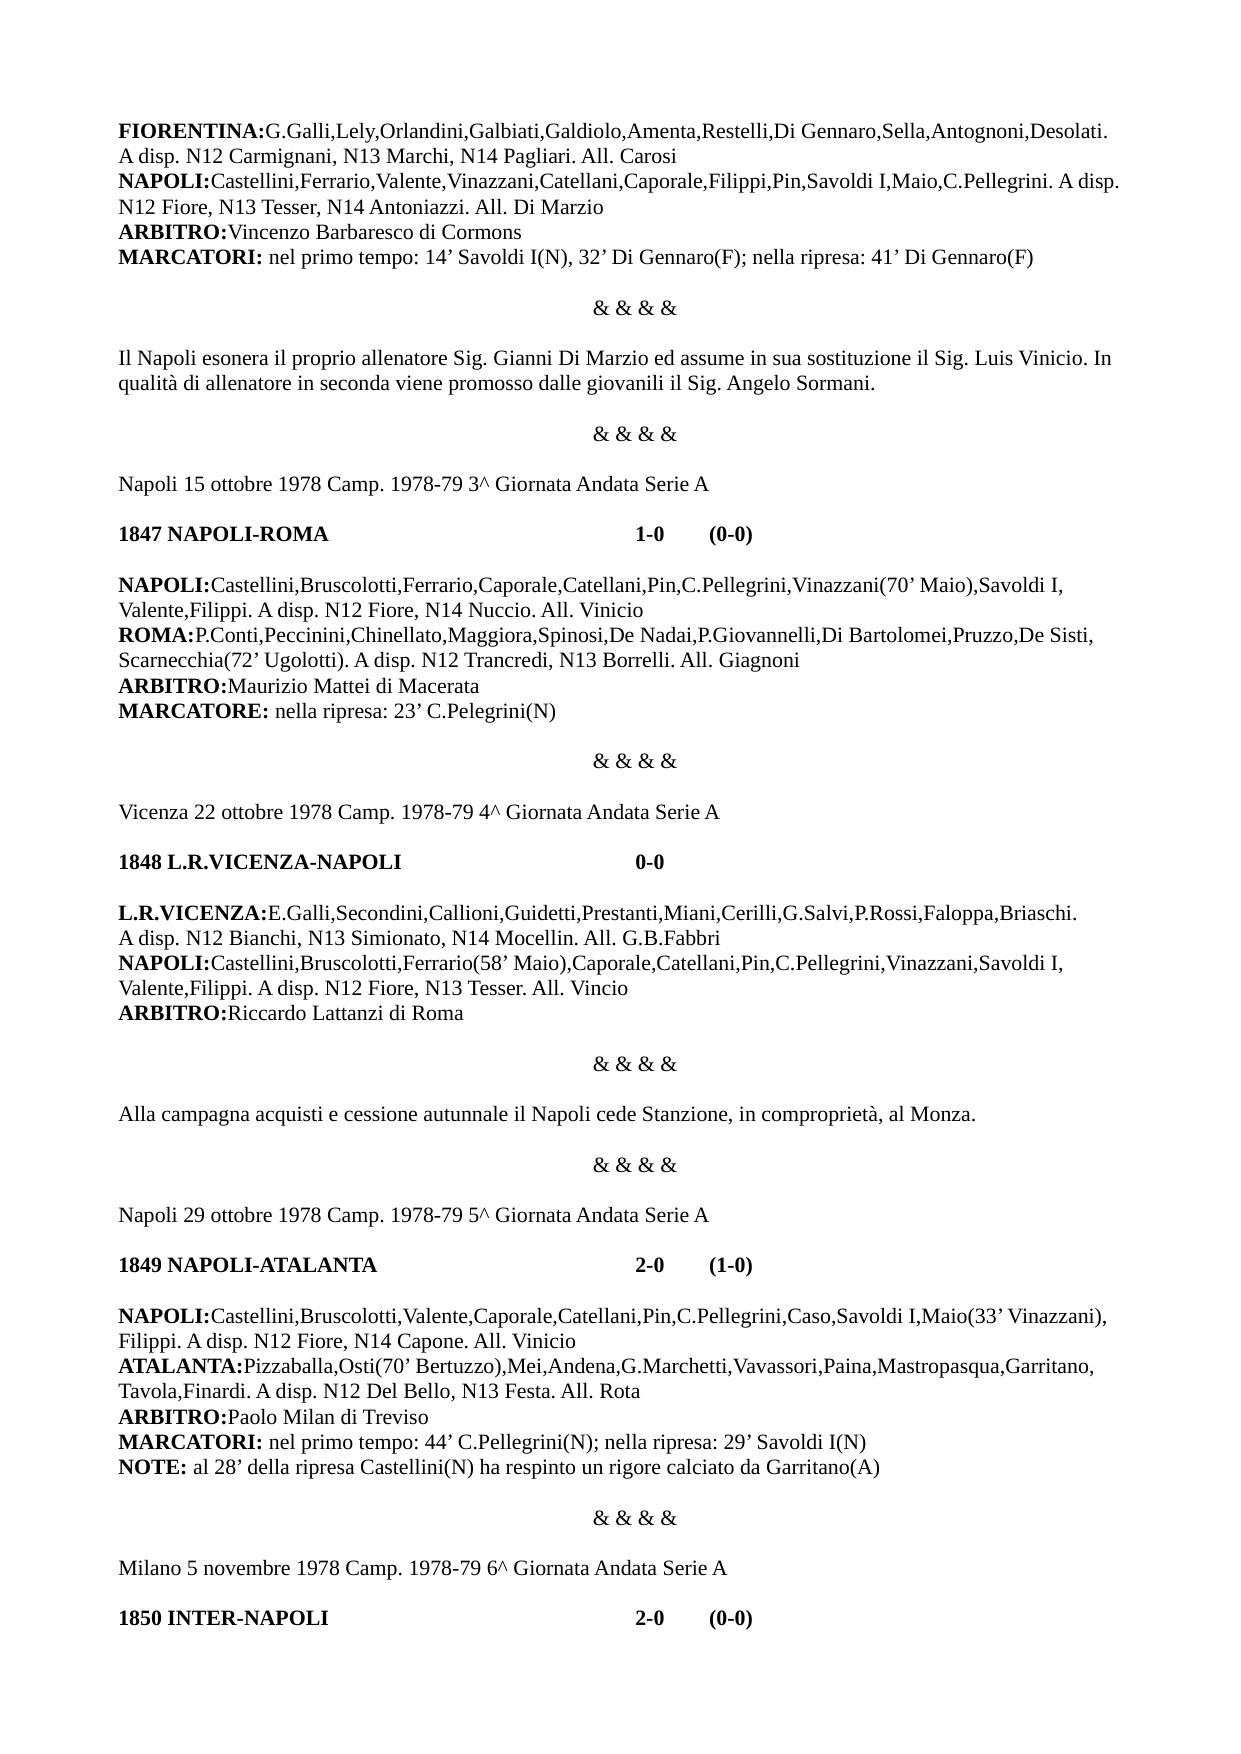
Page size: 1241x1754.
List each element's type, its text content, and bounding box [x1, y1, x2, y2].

text Alla campagna acquisti e cessione autunnale il Napoli cede Stanzione, in comproprietà, al Monza. [118, 1101, 1152, 1126]
text ARBITRO:Vincenzo Barbaresco di Cormons [118, 219, 1152, 244]
text 1847 NAPOLI-ROMA 1-0 (0-0) [118, 521, 1152, 547]
text Valente,Filippi. A disp. N12 Fiore, N13 Tesser. All. Vincio [118, 975, 1152, 1000]
text Napoli 15 ottobre 1978 Camp. 1978-79 3^ Giornata Andata Serie A [118, 471, 1152, 496]
text Valente,Filippi. A disp. N12 Fiore, N14 Nuccio. All. Vinicio [118, 597, 1152, 622]
text ARBITRO:Riccardo Lattanzi di Roma [118, 1000, 1152, 1026]
text ARBITRO:Paolo Milan di Treviso [118, 1404, 1152, 1429]
text Tavola,Finardi. A disp. N12 Del Bello, N13 Festa. All. Rota [118, 1378, 1152, 1404]
text A disp. N12 Bianchi, N13 Simionato, N14 Mocellin. All. G.B.Fabbri [118, 925, 1152, 950]
text ROMA:P.Conti,Peccinini,Chinellato,Maggiora,Spinosi,De Nadai,P.Giovannelli,Di Bartolomei,Pruzzo,De Sisti, [118, 622, 1152, 647]
text qualità di allenatore in seconda viene promosso dalle giovanili il Sig. Angelo Sormani. [118, 370, 1152, 395]
text & & & & [118, 294, 1152, 320]
text ARBITRO:Maurizio Mattei di Macerata [118, 673, 1152, 698]
text & & & & [118, 1152, 1152, 1177]
text MARCATORI: nel primo tempo: 14’ Savoldi I(N), 32’ Di Gennaro(F); nella ripresa: 41’ Di Gennaro(F) [118, 244, 1152, 269]
text Scarnecchia(72’ Ugolotti). A disp. N12 Trancredi, N13 Borrelli. All. Giagnoni [118, 647, 1152, 673]
text & & & & [118, 748, 1152, 773]
text N12 Fiore, N13 Tesser, N14 Antoniazzi. All. Di Marzio [118, 194, 1152, 219]
text L.R.VICENZA:E.Galli,Secondini,Callioni,Guidetti,Prestanti,Miani,Cerilli,G.Salvi,P.Rossi,Faloppa,Briaschi. [118, 899, 1152, 925]
text 1848 L.R.VICENZA-NAPOLI 0-0 [118, 849, 1152, 874]
text A disp. N12 Carmignani, N13 Marchi, N14 Pagliari. All. Carosi [118, 143, 1152, 168]
text NAPOLI:Castellini,Bruscolotti,Ferrario,Caporale,Catellani,Pin,C.Pellegrini,Vinazzani(70’ Maio),Savoldi I, [118, 572, 1152, 597]
text NOTE: al 28’ della ripresa Castellini(N) ha respinto un rigore calciato da Garritano(A) [118, 1454, 1152, 1479]
text MARCATORE: nella ripresa: 23’ C.Pelegrini(N) [118, 698, 1152, 723]
text MARCATORI: nel primo tempo: 44’ C.Pellegrini(N); nella ripresa: 29’ Savoldi I(N) [118, 1429, 1152, 1454]
text NAPOLI:Castellini,Bruscolotti,Valente,Caporale,Catellani,Pin,C.Pellegrini,Caso,Savoldi I,Maio(33’ Vinazzani), [118, 1303, 1152, 1328]
text Filippi. A disp. N12 Fiore, N14 Capone. All. Vinicio [118, 1328, 1152, 1353]
text NAPOLI:Castellini,Bruscolotti,Ferrario(58’ Maio),Caporale,Catellani,Pin,C.Pellegrini,Vinazzani,Savoldi I, [118, 950, 1152, 975]
text Il Napoli esonera il proprio allenatore Sig. Gianni Di Marzio ed assume in sua sostituzione il Sig. Luis Vinicio. In [118, 345, 1152, 370]
text & & & & [118, 1051, 1152, 1076]
text NAPOLI:Castellini,Ferrario,Valente,Vinazzani,Catellani,Caporale,Filippi,Pin,Savoldi I,Maio,C.Pellegrini. A disp. [118, 168, 1152, 194]
text ATALANTA:Pizzaballa,Osti(70’ Bertuzzo),Mei,Andena,G.Marchetti,Vavassori,Paina,Mastropasqua,Garritano, [118, 1353, 1152, 1378]
text Vicenza 22 ottobre 1978 Camp. 1978-79 4^ Giornata Andata Serie A [118, 799, 1152, 824]
text Napoli 29 ottobre 1978 Camp. 1978-79 5^ Giornata Andata Serie A [118, 1202, 1152, 1227]
text & & & & [118, 1504, 1152, 1530]
text 1849 NAPOLI-ATALANTA 2-0 (1-0) [118, 1252, 1152, 1278]
text & & & & [118, 421, 1152, 446]
text 1850 INTER-NAPOLI 2-0 (0-0) [118, 1605, 1152, 1631]
text Milano 5 novembre 1978 Camp. 1978-79 6^ Giornata Andata Serie A [118, 1555, 1152, 1580]
text FIORENTINA:G.Galli,Lely,Orlandini,Galbiati,Galdiolo,Amenta,Restelli,Di Gennaro,Sella,Antognoni,Desolati. [118, 118, 1152, 143]
